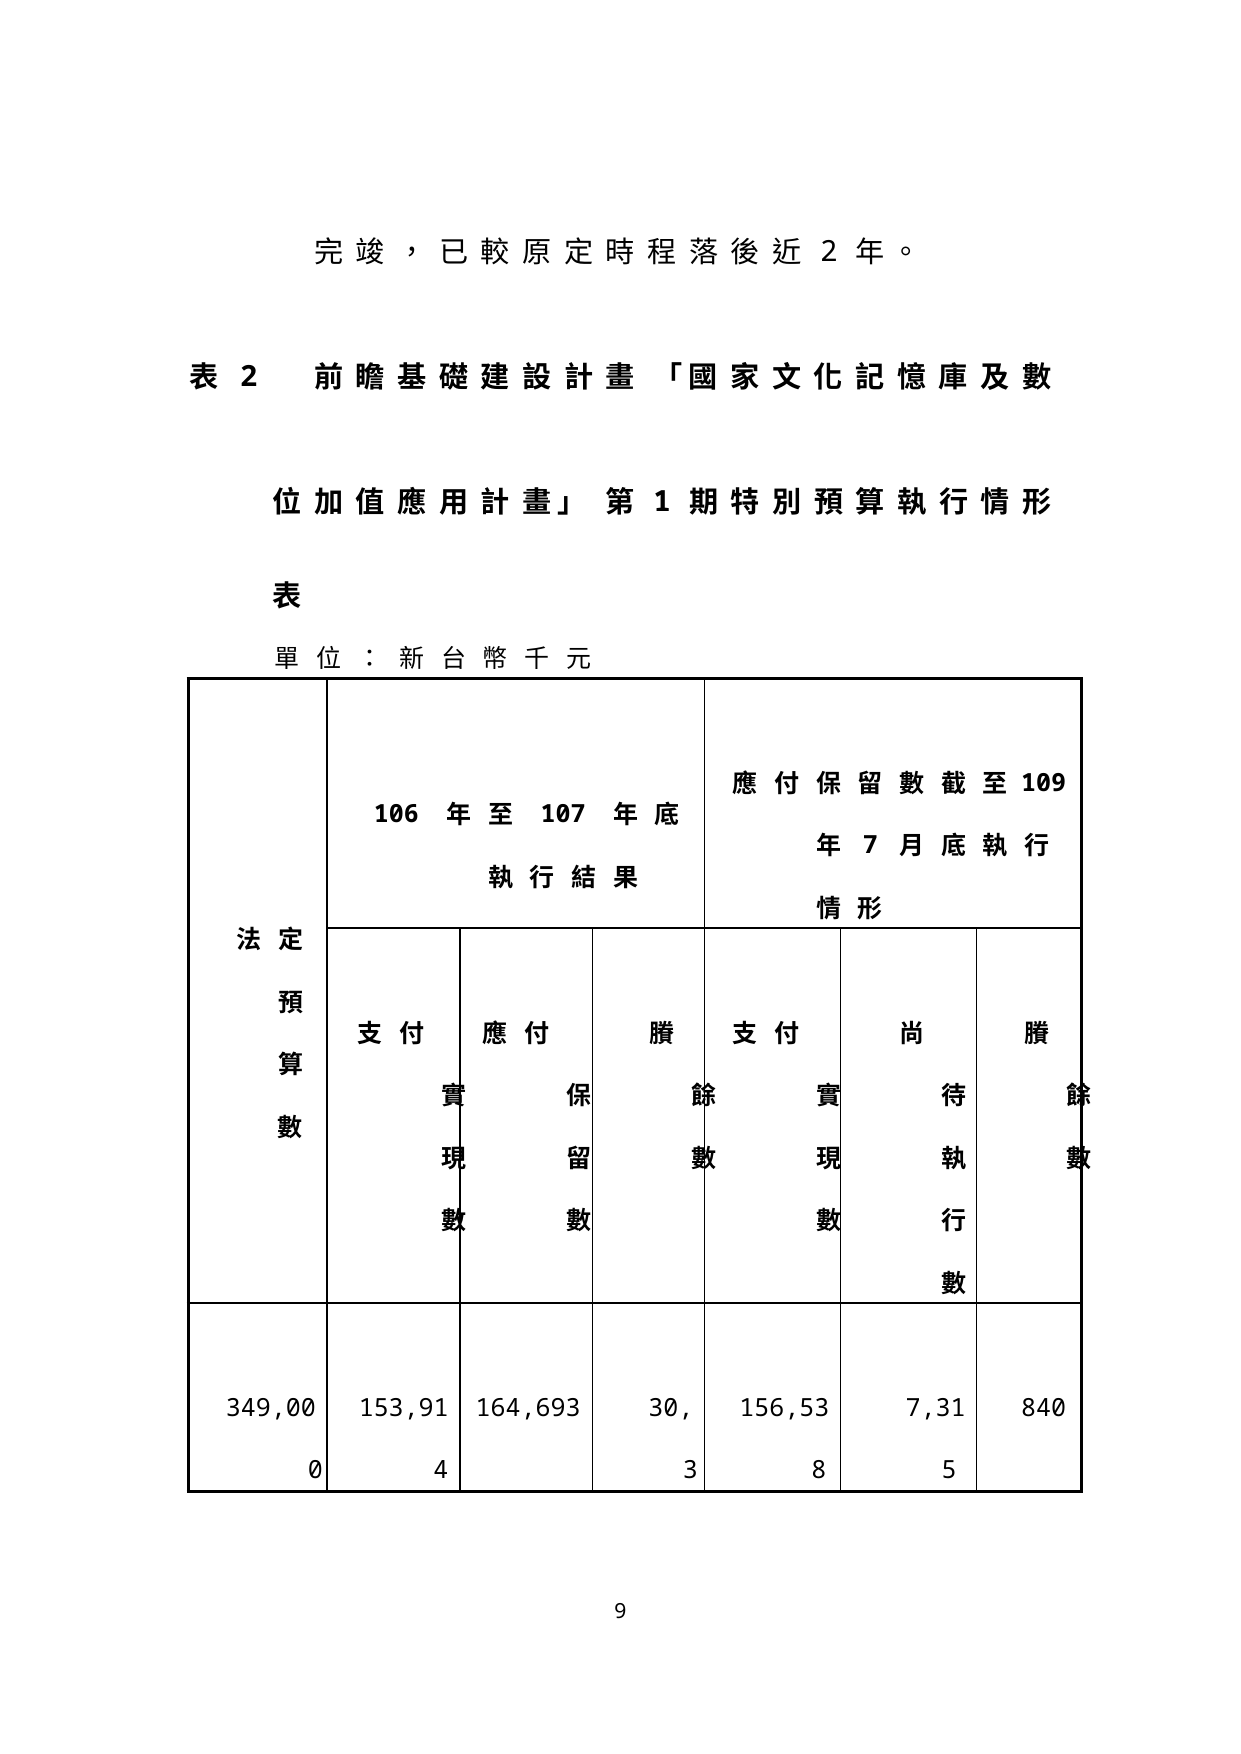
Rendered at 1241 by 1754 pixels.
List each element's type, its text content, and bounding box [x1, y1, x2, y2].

table_header 法定預算數 [190, 680, 326, 1302]
text 表2 前瞻基礎建設計畫「國家文化記憶庫及數位加值應用計畫」第1期特別預算執行情形表 單位：新台幣千元 [180, 302, 1058, 677]
table_cell 7,315 [841, 1304, 976, 1490]
table_cell 尚待執行數 [841, 929, 976, 1302]
table_cell 349,000 [190, 1304, 326, 1490]
table_header 106年至107年底執行結果 [328, 680, 704, 927]
table_cell 30,3 [593, 1304, 704, 1490]
table_cell 賸餘數 [593, 929, 704, 1302]
table_cell 840 [977, 1304, 1080, 1490]
table_cell 支付實現數 [705, 929, 840, 1302]
table_header 應付保留數截至109年7月底執行情形 [705, 680, 1080, 927]
table_cell 賸餘數 [977, 929, 1080, 1302]
table_cell 支付實現數 [328, 929, 459, 1302]
table_cell 156,538 [705, 1304, 840, 1490]
table_cell 153,914 [328, 1304, 459, 1490]
table_cell 應付保留數 [461, 929, 592, 1302]
table_cell 164,693 [461, 1304, 592, 1490]
text 完竣，已較原定時程落後近2年。 [271, 177, 1058, 302]
